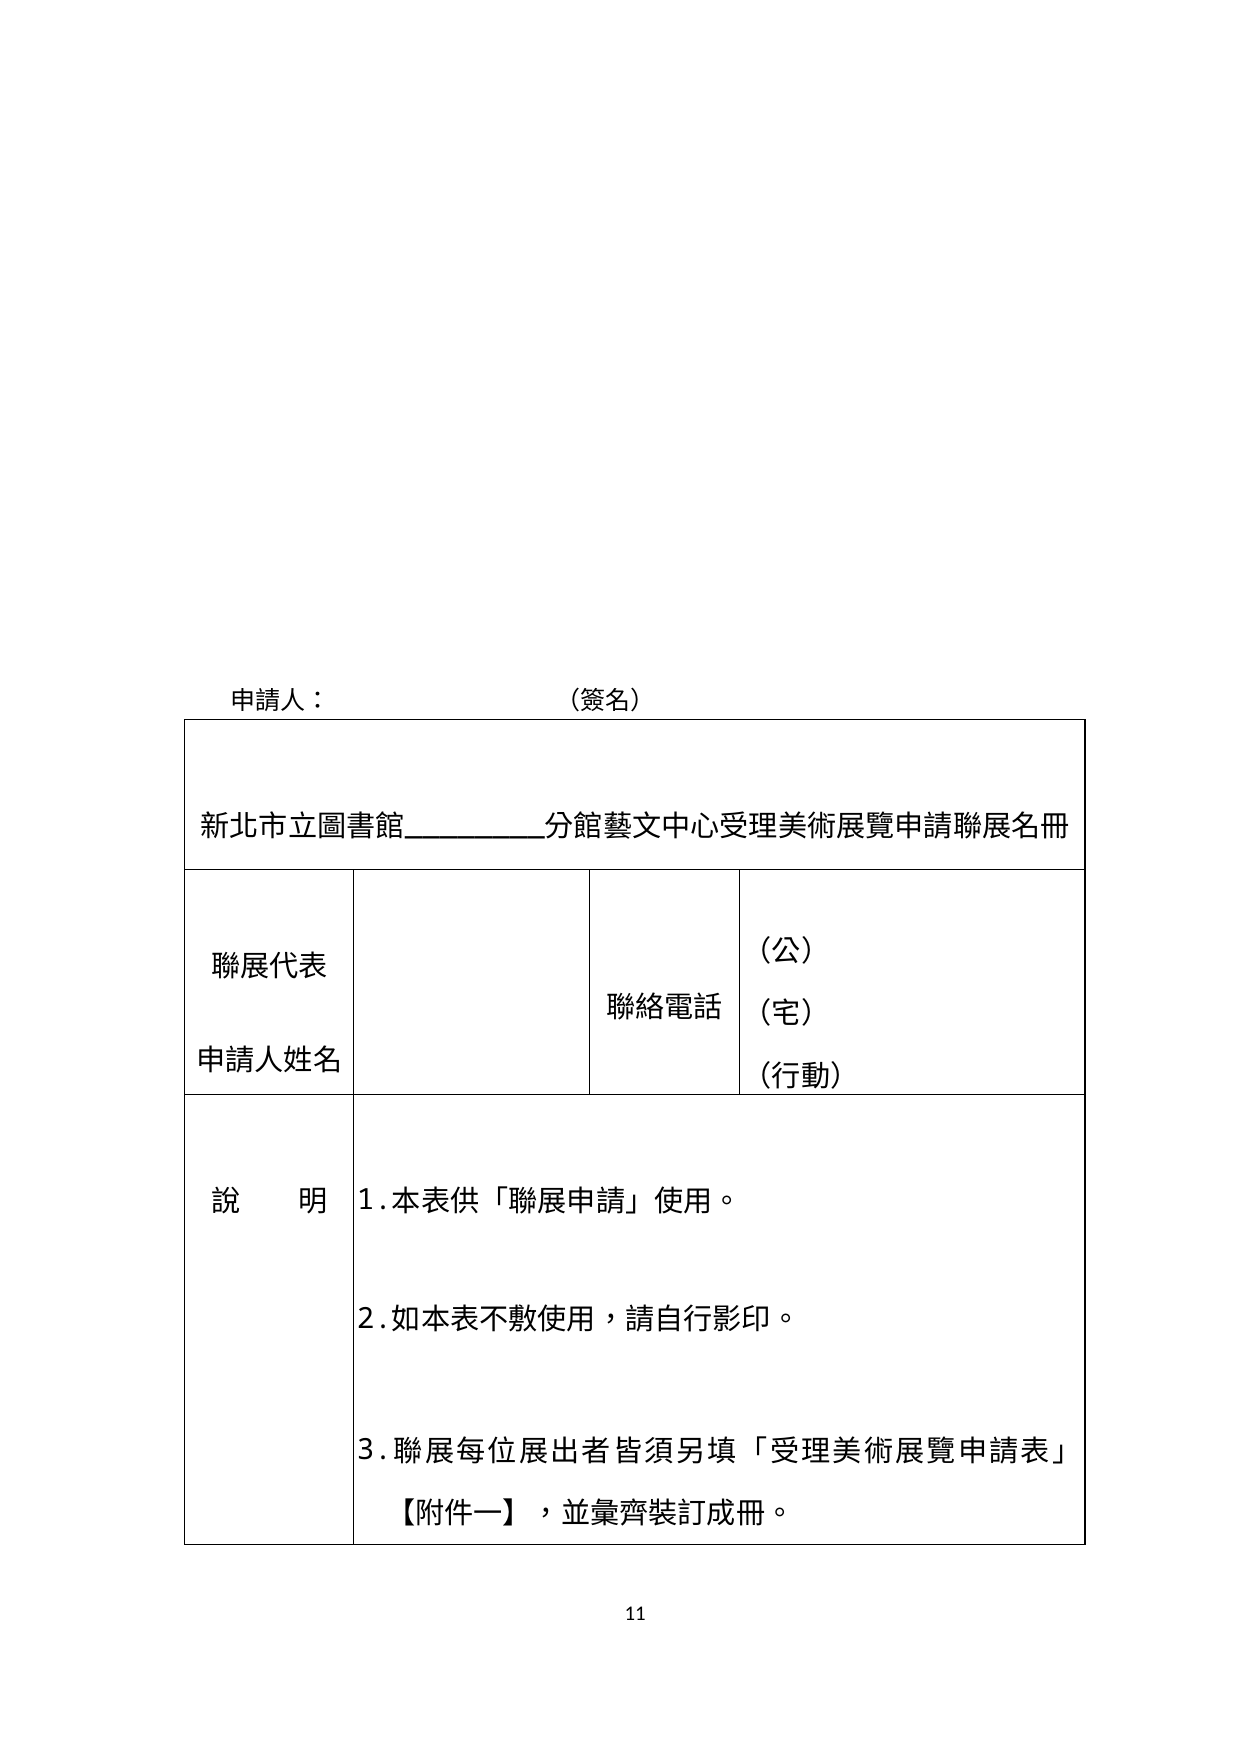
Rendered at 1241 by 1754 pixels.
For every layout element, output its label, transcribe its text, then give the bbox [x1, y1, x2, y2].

table_header 新北市立圖書館________分館藝文中心受理美術展覽申請聯展名冊 [185, 720, 1084, 869]
text 申請人： （簽名） [118, 657, 1152, 719]
table_cell 1.本表供「聯展申請」使用。 2.如本表不敷使用，請自行影印。 3.聯展每位展出者皆須另填「受理美術展覽申請表」【附件一】，並彙齊裝訂成冊。 [354, 1095, 1084, 1544]
table_cell （公） （宅） （行動） [740, 870, 1084, 1094]
table_cell [354, 870, 589, 1094]
table_cell 聯絡電話 [590, 870, 739, 1094]
table_cell 說 明 [185, 1095, 353, 1544]
table_cell 聯展代表 申請人姓名 [185, 870, 353, 1094]
